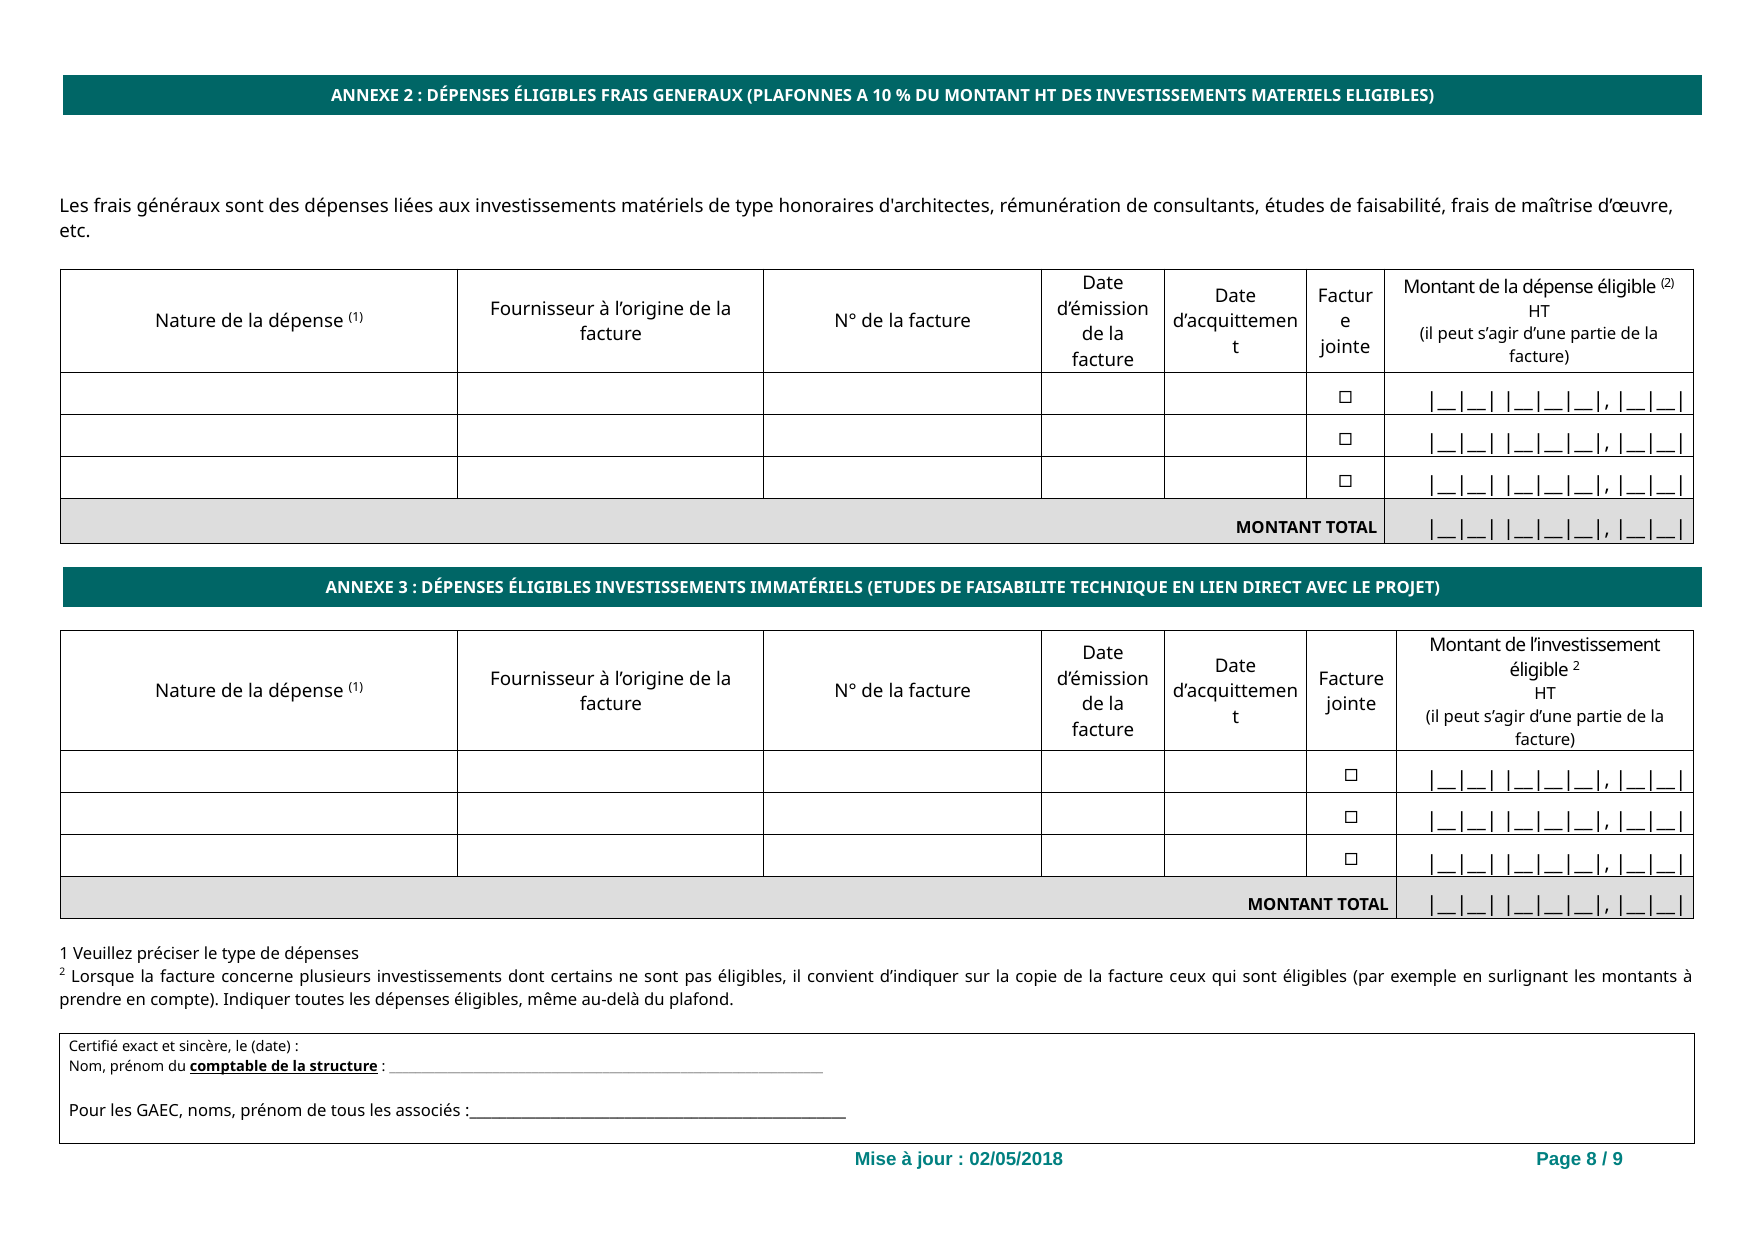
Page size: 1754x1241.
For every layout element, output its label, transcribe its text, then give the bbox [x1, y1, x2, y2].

table_header ANNEXE 2 : Dépenses éligibles FRAIS GENERAUX (PLAFONNES A 10 % DU MONTANT HT DES INVESTISSEMENTS MATERIELS ELIGIBLES) [66, 78, 1699, 112]
table_header Date d’acquittement [1165, 270, 1306, 372]
table_cell |__|__| |__|__|__|, |__|__| [1385, 373, 1693, 414]
table_header Montant de la dépense éligible (2) HT (il peut s’agir d’une partie de la facture) [1385, 270, 1693, 372]
table_cell [458, 415, 763, 456]
table_cell [764, 793, 1041, 834]
text Pour les GAEC, noms, prénom de tous les associés :___________________________________________________ [60, 1095, 1694, 1121]
table_header ANNEXE 3 : Dépenses éligibles investissements immatériels (ETUDES DE FAISABILITE TECHNIQUE EN LIEN DIRECT AVEC LE PROJET) [66, 570, 1699, 604]
table_cell [1165, 835, 1306, 876]
table_cell [1042, 373, 1164, 414]
text 2 Lorsque la facture concerne plusieurs investissements dont certains ne sont pas éligibles, il convient d’indiquer sur la copie de la facture ceux qui sont éligibles (par exemple en surlignant les montants à prendre en compte). Indiquer toutes les dépenses éligibles, même au-delà du plafond. [59, 964, 1695, 1010]
table_cell  [1307, 751, 1396, 792]
table_cell [1165, 751, 1306, 792]
table_cell [1042, 415, 1164, 456]
table_cell  [1307, 457, 1384, 498]
table_cell [1165, 415, 1306, 456]
table_header N° de la facture [764, 631, 1041, 750]
table_cell |__|__| |__|__|__|, |__|__| [1397, 835, 1693, 876]
table_cell [458, 751, 763, 792]
table_cell [458, 373, 763, 414]
table_cell  [1307, 415, 1384, 456]
text Les frais généraux sont des dépenses liées aux investissements matériels de type honoraires d'architectes, rémunération de consultants, études de faisabilité, frais de maîtrise d’œuvre, etc. [59, 192, 1695, 243]
table_cell [61, 415, 457, 456]
table_header Fournisseur à l’origine de la facture [458, 270, 763, 372]
table_header Date d’émission de la facture [1042, 270, 1164, 372]
table_cell  [1307, 793, 1396, 834]
table_cell  [1307, 373, 1384, 414]
table_cell MONTANT TOTAL [61, 499, 1384, 543]
table_cell [458, 793, 763, 834]
table_cell [764, 835, 1041, 876]
table_cell MONTANT TOTAL [61, 877, 1396, 918]
table_cell  [1307, 835, 1396, 876]
table_cell [61, 373, 457, 414]
table_cell [61, 457, 457, 498]
table_header Date d’acquittement [1165, 631, 1306, 750]
table_cell |__|__| |__|__|__|, |__|__| [1397, 793, 1693, 834]
table_cell |__|__| |__|__|__|, |__|__| [1397, 751, 1693, 792]
table_cell [1165, 373, 1306, 414]
table_cell |__|__| |__|__|__|, |__|__| [1385, 499, 1693, 543]
text Certifié exact et sincère, le (date) : [60, 1034, 1694, 1052]
table_cell [61, 793, 457, 834]
table_cell [1042, 751, 1164, 792]
table_header N° de la facture [764, 270, 1041, 372]
table_cell [1165, 793, 1306, 834]
table_header Facture jointe [1307, 631, 1396, 750]
table_cell [764, 751, 1041, 792]
table_cell [764, 415, 1041, 456]
table_cell [61, 835, 457, 876]
table_cell [764, 373, 1041, 414]
text 1 Veuillez préciser le type de dépenses [59, 942, 1695, 964]
table_cell [1042, 835, 1164, 876]
table_header Fournisseur à l’origine de la facture [458, 631, 763, 750]
table_cell [1042, 457, 1164, 498]
table_cell [1165, 457, 1306, 498]
table_header Montant de l’investissement éligible 2 HT (il peut s’agir d’une partie de la facture) [1397, 631, 1693, 750]
table_cell [61, 751, 457, 792]
text Nom, prénom du comptable de la structure : ___________________________________________________________________ [60, 1052, 1694, 1076]
table_header Nature de la dépense (1) [61, 631, 457, 750]
table_cell [764, 457, 1041, 498]
table_cell [1042, 793, 1164, 834]
table_cell |__|__| |__|__|__|, |__|__| [1385, 415, 1693, 456]
table_cell |__|__| |__|__|__|, |__|__| [1397, 877, 1693, 918]
table_cell [458, 835, 763, 876]
table_cell |__|__| |__|__|__|, |__|__| [1385, 457, 1693, 498]
table_header Date d’émission de la facture [1042, 631, 1164, 750]
table_header Facture jointe [1307, 270, 1384, 372]
table_header Nature de la dépense (1) [61, 270, 457, 372]
table_cell [458, 457, 763, 498]
